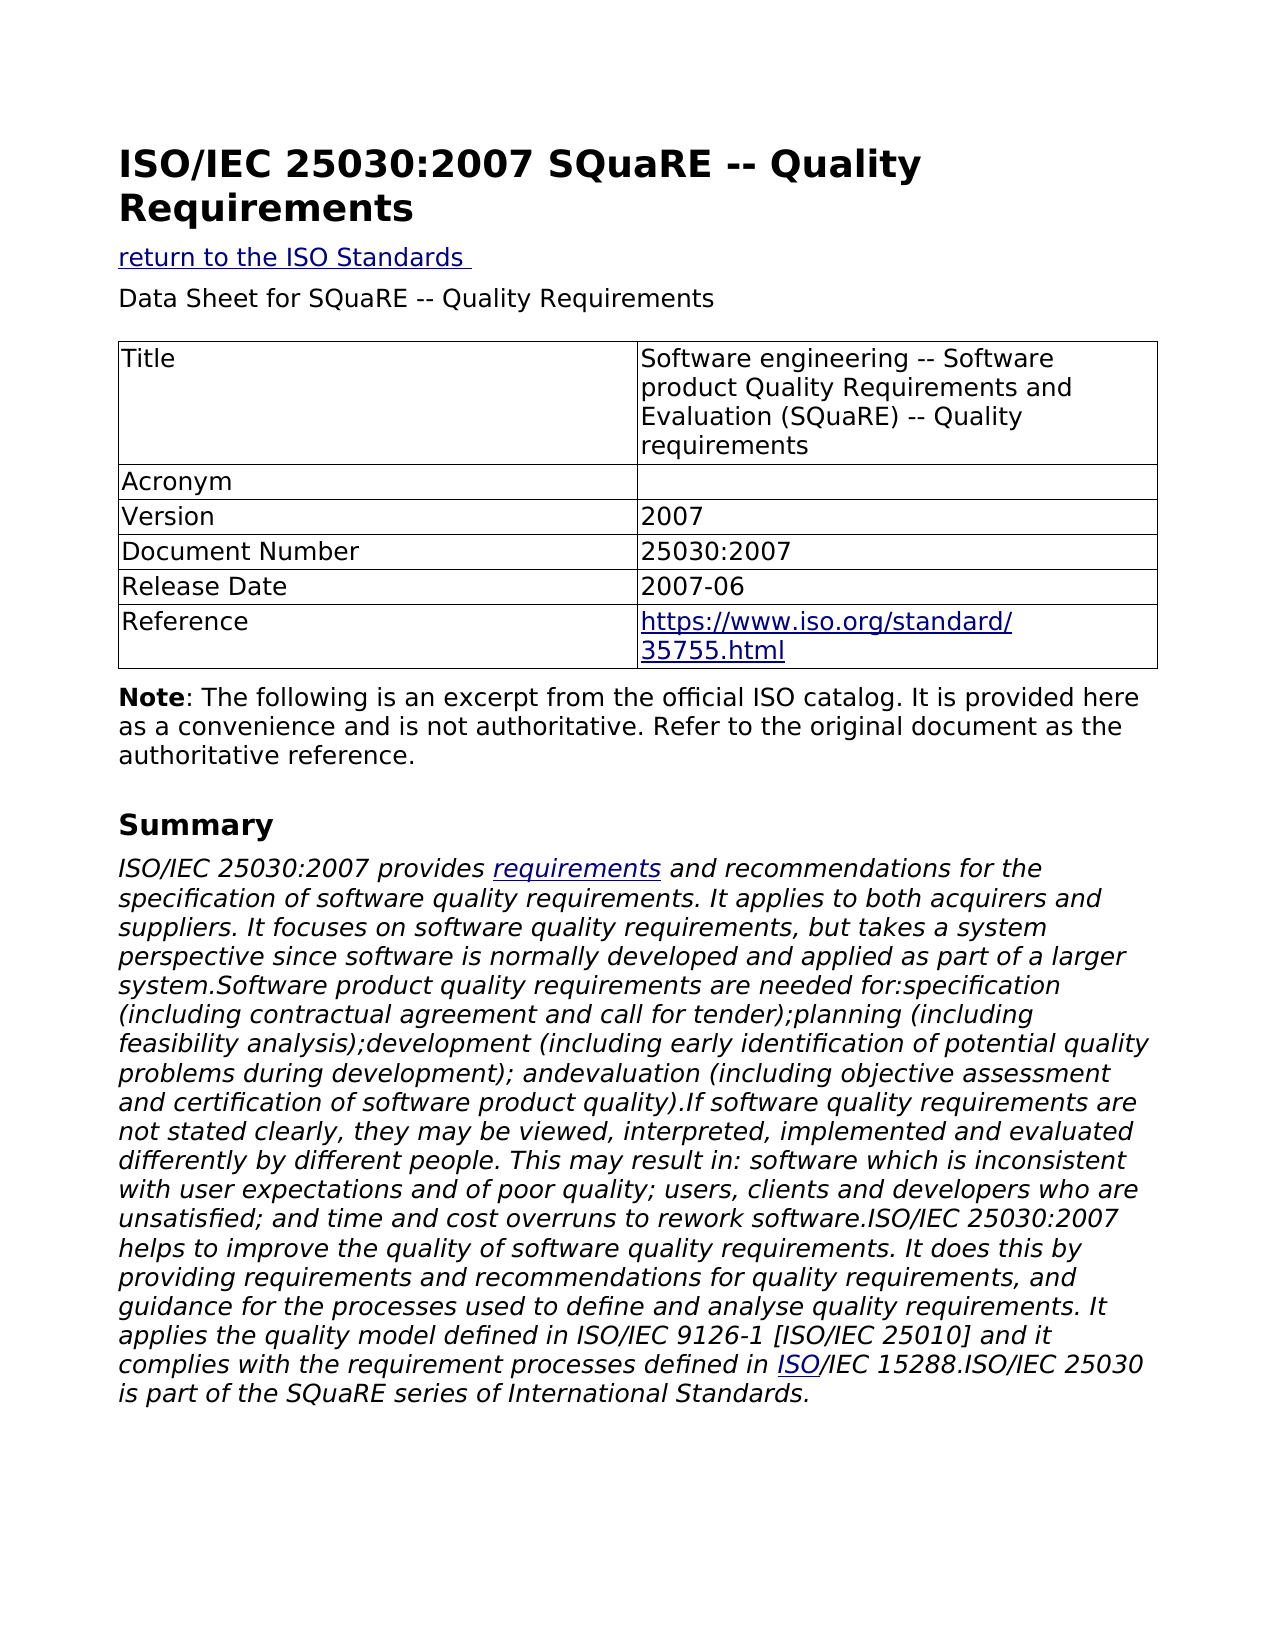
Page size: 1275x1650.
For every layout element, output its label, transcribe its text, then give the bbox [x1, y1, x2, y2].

table_cell Reference [119, 605, 637, 668]
table_cell https://www.iso.org/standard/35755.html [638, 605, 1157, 668]
text ISO/IEC 25030:2007 provides requirements and recommendations for the specification of software quality requirements. It applies to both acquirers and suppliers. It focuses on software quality requirements, but takes a system perspective since software is normally developed and applied as part of a larger system.Software product quality requirements are needed for:specification (including contractual agreement and call for tender);planning (including feasibility analysis);development (including early identification of potential quality problems during development); andevaluation (including objective assessment and certification of software product quality).If software quality requirements are not stated clearly, they may be viewed, interpreted, implemented and evaluated differently by different people. This may result in: software which is inconsistent with user expectations and of poor quality; users, clients and developers who are unsatisfied; and time and cost overruns to rework software.ISO/IEC 25030:2007 helps to improve the quality of software quality requirements. It does this by providing requirements and recommendations for quality requirements, and guidance for the processes used to define and analyse quality requirements. It applies the quality model defined in ISO/IEC 9126-1 [ISO/IEC 25010] and it complies with the requirement processes defined in ISO/IEC 15288.ISO/IEC 25030 is part of the SQuaRE series of International Standards. [118, 855, 1157, 1409]
table_header Title [119, 342, 637, 464]
text Note: The following is an excerpt from the official ISO catalog. It is provided here as a convenience and is not authoritative. Refer to the original document as the authoritative reference. [118, 683, 1157, 771]
table_cell 2007-06 [638, 570, 1157, 604]
table_cell Release Date [119, 570, 637, 604]
text Data Sheet for SQuaRE -- Quality Requirements [118, 284, 1157, 314]
text return to the ISO Standards [118, 243, 1157, 272]
table_cell 25030:2007 [638, 535, 1157, 569]
subtitle Summary [118, 808, 1157, 842]
table_cell [638, 465, 1157, 499]
table_cell 2007 [638, 500, 1157, 534]
table_header Software engineering -- Software product Quality Requirements and Evaluation (SQuaRE) -- Quality requirements [638, 342, 1157, 464]
table_cell Document Number [119, 535, 637, 569]
table_cell Version [119, 500, 637, 534]
subtitle ISO/IEC 25030:2007 SQuaRE -- Quality Requirements [118, 143, 1157, 230]
table_cell Acronym [119, 465, 637, 499]
